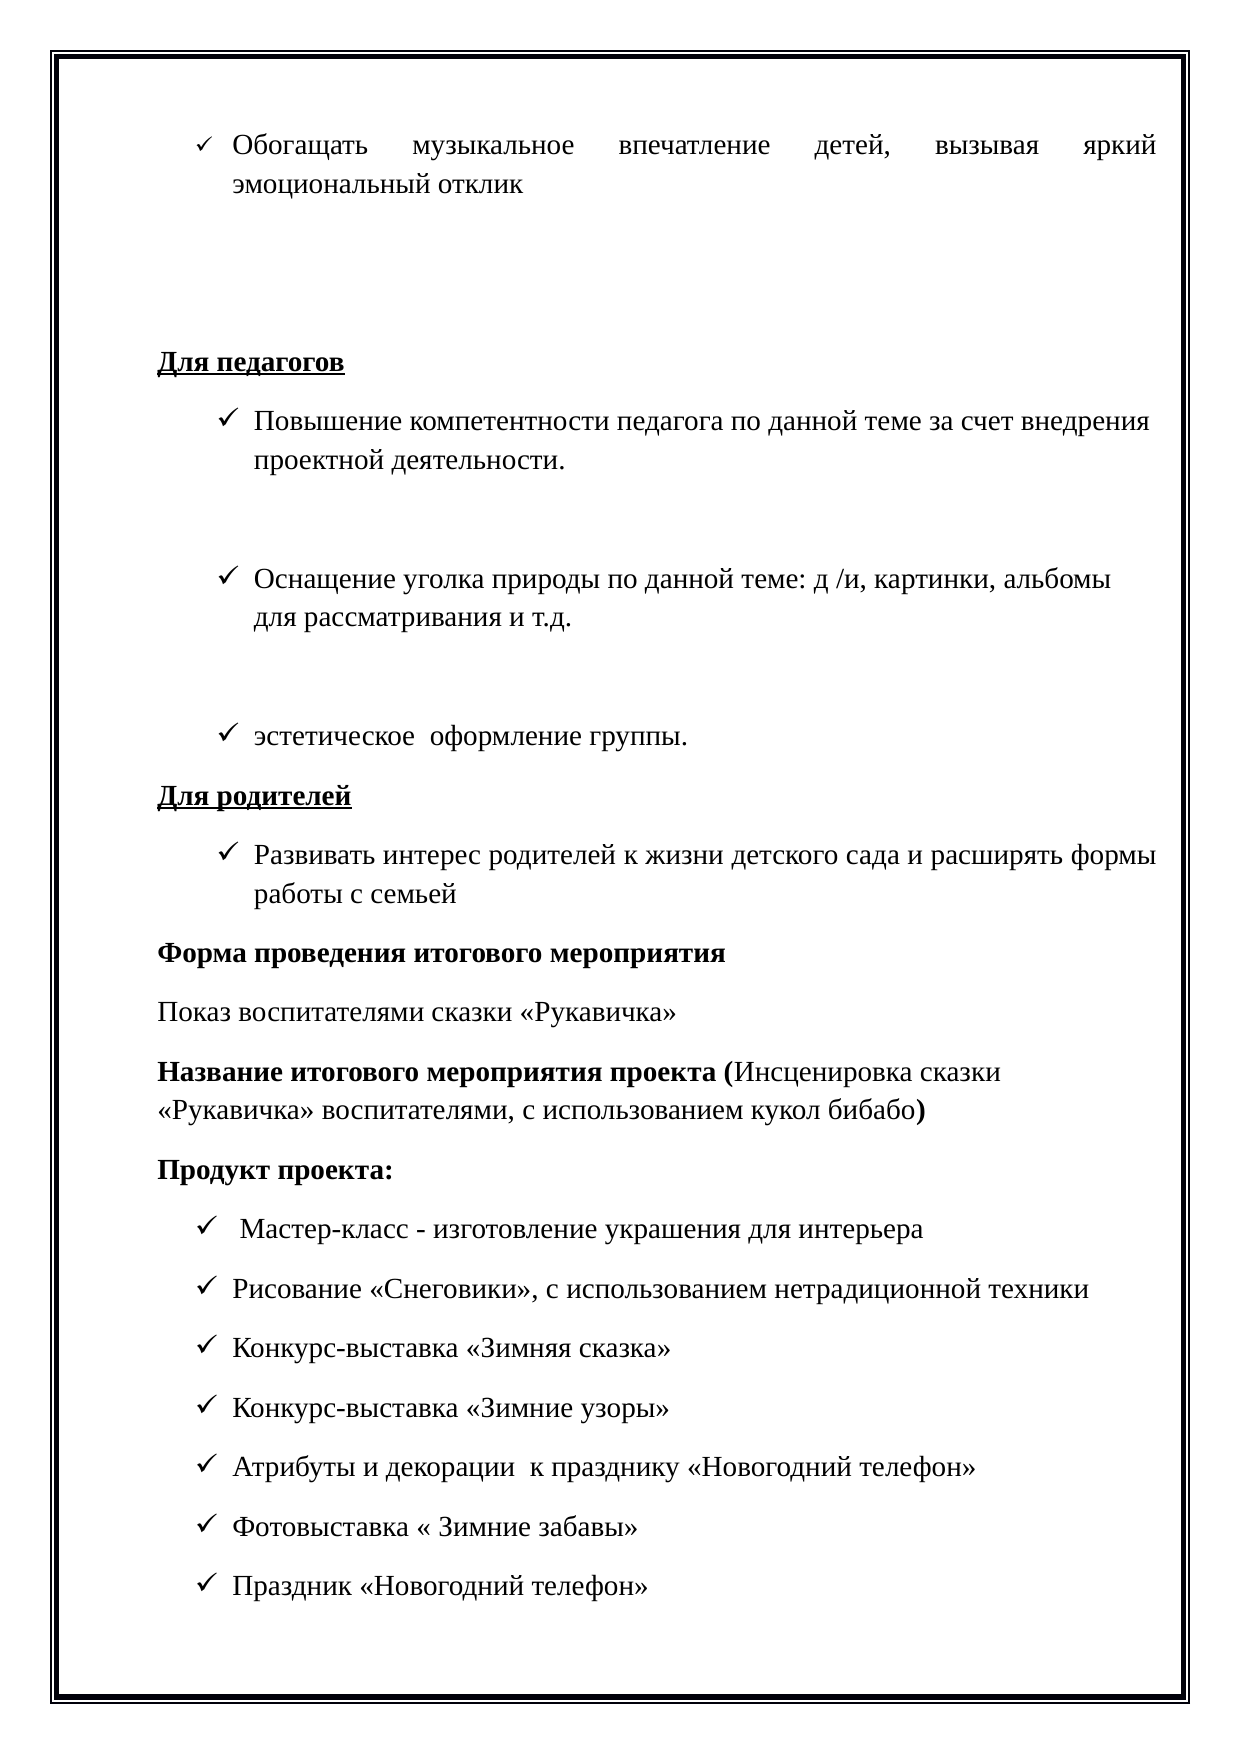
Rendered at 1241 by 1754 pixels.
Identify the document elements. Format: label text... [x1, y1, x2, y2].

text Для родителей [157, 778, 1157, 811]
text Продукт проекта: [157, 1152, 1157, 1185]
list Конкурс-выставка «Зимняя сказка» [194, 1330, 1157, 1364]
list Оснащение уголка природы по данной теме: д /и, картинки, альбомы для рассматривания и т.д. [216, 561, 1157, 633]
list Атрибуты и декорации к празднику «Новогодний телефон» [194, 1449, 1157, 1483]
list Праздник «Новогодний телефон» [194, 1568, 1157, 1602]
list эстетическое оформление группы. [216, 718, 1157, 752]
text Название итогового мероприятия проекта (Инсценировка сказки «Рукавичка» воспитателями, с использованием кукол бибабо) [157, 1054, 1157, 1126]
list Мастер-класс - изготовление украшения для интерьера [194, 1211, 1157, 1245]
list Обогащать музыкальное впечатление детей, вызывая яркий эмоциональный отклик [194, 127, 1157, 199]
list Развивать интерес родителей к жизни детского сада и расширять формы работы с семьей [216, 837, 1157, 909]
list Конкурс-выставка «Зимние узоры» [194, 1390, 1157, 1423]
text Показ воспитателями сказки «Рукавичка» [157, 994, 1157, 1028]
text Форма проведения итогового мероприятия [157, 935, 1157, 969]
list Рисование «Снеговики», с использованием нетрадиционной техники [194, 1271, 1157, 1304]
list Повышение компетентности педагога по данной теме за счет внедрения проектной деятельности. [216, 403, 1157, 476]
list Фотовыставка « Зимние забавы» [194, 1509, 1157, 1542]
text Для педагогов [157, 344, 1157, 378]
